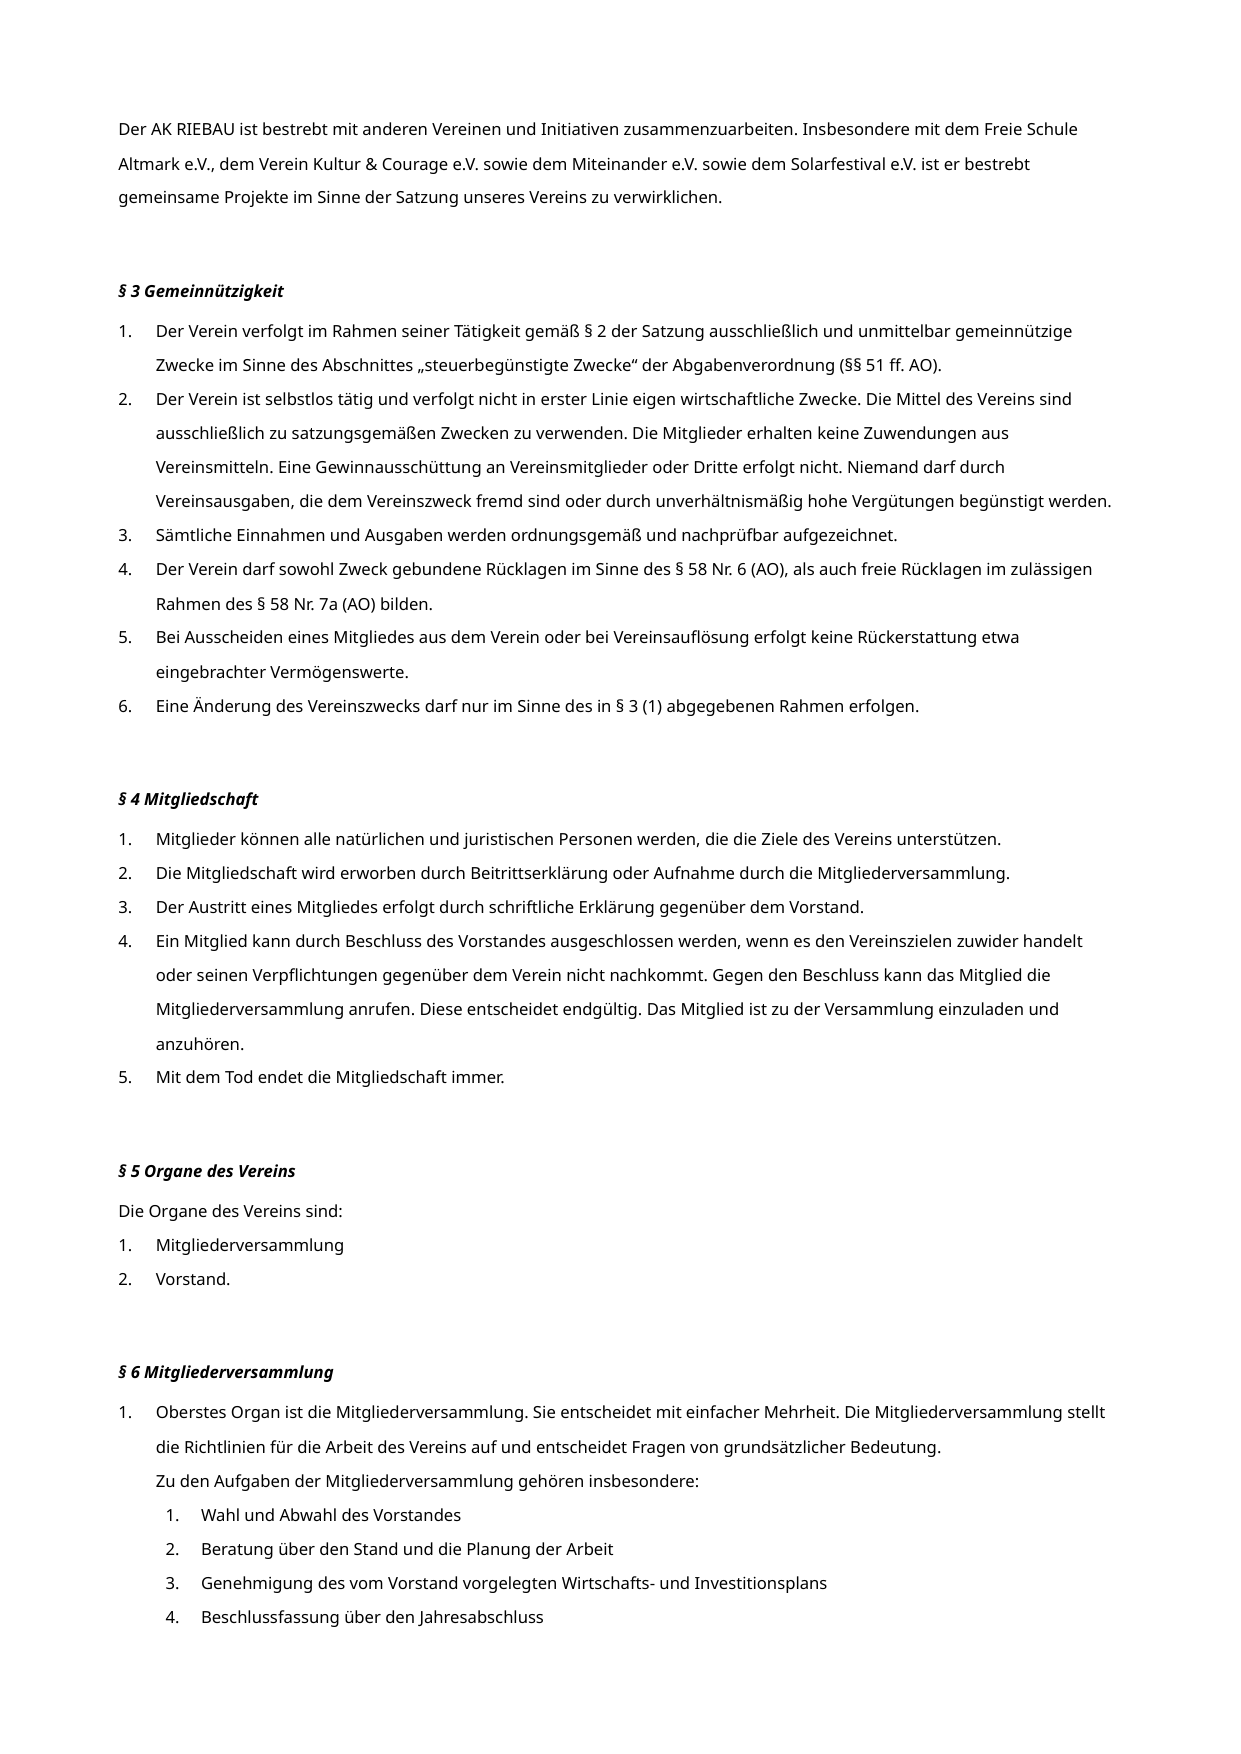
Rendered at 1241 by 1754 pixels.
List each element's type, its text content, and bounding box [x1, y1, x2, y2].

list Ein Mitglied kann durch Beschluss des Vorstandes ausgeschlossen werden, wenn es den Vereinszielen zuwider handelt oder seinen Verpflichtungen gegenüber dem Verein nicht nachkommt. Gegen den Beschluss kann das Mitglied die Mitgliederversammlung anrufen. Diese entscheidet endgültig. Das Mitglied ist zu der Versammlung einzuladen und anzuhören. [118, 930, 1122, 1055]
list Mitglieder können alle natürlichen und juristischen Personen werden, die die Ziele des Vereins unterstützen. [118, 828, 1122, 850]
list Der Verein verfolgt im Rahmen seiner Tätigkeit gemäß § 2 der Satzung ausschließlich und unmittelbar gemeinnützige Zwecke im Sinne des Abschnittes „steuerbegünstigte Zwecke“ der Abgabenverordnung (§§ 51 ff. AO). [118, 319, 1122, 376]
subtitle § 5 Organe des Vereins [118, 1159, 1122, 1182]
subtitle § 6 Mitgliederversammlung [118, 1361, 1122, 1383]
list Bei Ausscheiden eines Mitgliedes aus dem Verein oder bei Vereinsauflösung erfolgt keine Rückerstattung etwa eingebrachter Vermögenswerte. [118, 626, 1122, 683]
list Mit dem Tod endet die Mitgliedschaft immer. [118, 1066, 1122, 1089]
list Oberstes Organ ist die Mitgliederversammlung. Sie entscheidet mit einfacher Mehrheit. Die Mitgliederversammlung stellt die Richtlinien für die Arbeit des Vereins auf und entscheidet Fragen von grundsätzlicher Bedeutung. [118, 1401, 1122, 1458]
list Vorstand. [118, 1268, 1122, 1290]
list Beschlussfassung über den Jahresabschluss [165, 1606, 1122, 1628]
list Mitgliederversammlung [118, 1234, 1122, 1256]
list Der Austritt eines Mitgliedes erfolgt durch schriftliche Erklärung gegenüber dem Vorstand. [118, 896, 1122, 918]
subtitle § 4 Mitgliedschaft [118, 787, 1122, 810]
subtitle § 3 Gemeinnützigkeit [118, 279, 1122, 302]
list Beratung über den Stand und die Planung der Arbeit [165, 1537, 1122, 1560]
text Die Organe des Vereins sind: [118, 1199, 1122, 1222]
list Genehmigung des vom Vorstand vorgelegten Wirtschafts- und Investitionsplans [165, 1571, 1122, 1594]
list Der Verein ist selbstlos tätig und verfolgt nicht in erster Linie eigen wirtschaftliche Zwecke. Die Mittel des Vereins sind ausschließlich zu satzungsgemäßen Zwecken zu verwenden. Die Mitglieder erhalten keine Zuwendungen aus Vereinsmitteln. Eine Gewinnausschüttung an Vereinsmitglieder oder Dritte erfolgt nicht. Niemand darf durch Vereinsausgaben, die dem Vereinszweck fremd sind oder durch unverhältnismäßig hohe Vergütungen begünstigt werden. [118, 388, 1122, 513]
list Zu den Aufgaben der Mitgliederversammlung gehören insbesondere: [118, 1469, 1122, 1492]
list Wahl und Abwahl des Vorstandes [165, 1503, 1122, 1526]
list Die Mitgliedschaft wird erworben durch Beitrittserklärung oder Aufnahme durch die Mitgliederversammlung. [118, 862, 1122, 884]
list Der Verein darf sowohl Zweck gebundene Rücklagen im Sinne des § 58 Nr. 6 (AO), als auch freie Rücklagen im zulässigen Rahmen des § 58 Nr. 7a (AO) bilden. [118, 558, 1122, 615]
list Eine Änderung des Vereinszwecks darf nur im Sinne des in § 3 (1) abgegebenen Rahmen erfolgen. [118, 694, 1122, 717]
text Der AK RIEBAU ist bestrebt mit anderen Vereinen und Initiativen zusammenzuarbeiten. Insbesondere mit dem Freie Schule Altmark e.V., dem Verein Kultur & Courage e.V. sowie dem Miteinander e.V. sowie dem Solarfestival e.V. ist er bestrebt gemeinsame Projekte im Sinne der Satzung unseres Vereins zu verwirklichen. [118, 118, 1122, 209]
list Sämtliche Einnahmen und Ausgaben werden ordnungsgemäß und nachprüfbar aufgezeichnet. [118, 524, 1122, 547]
